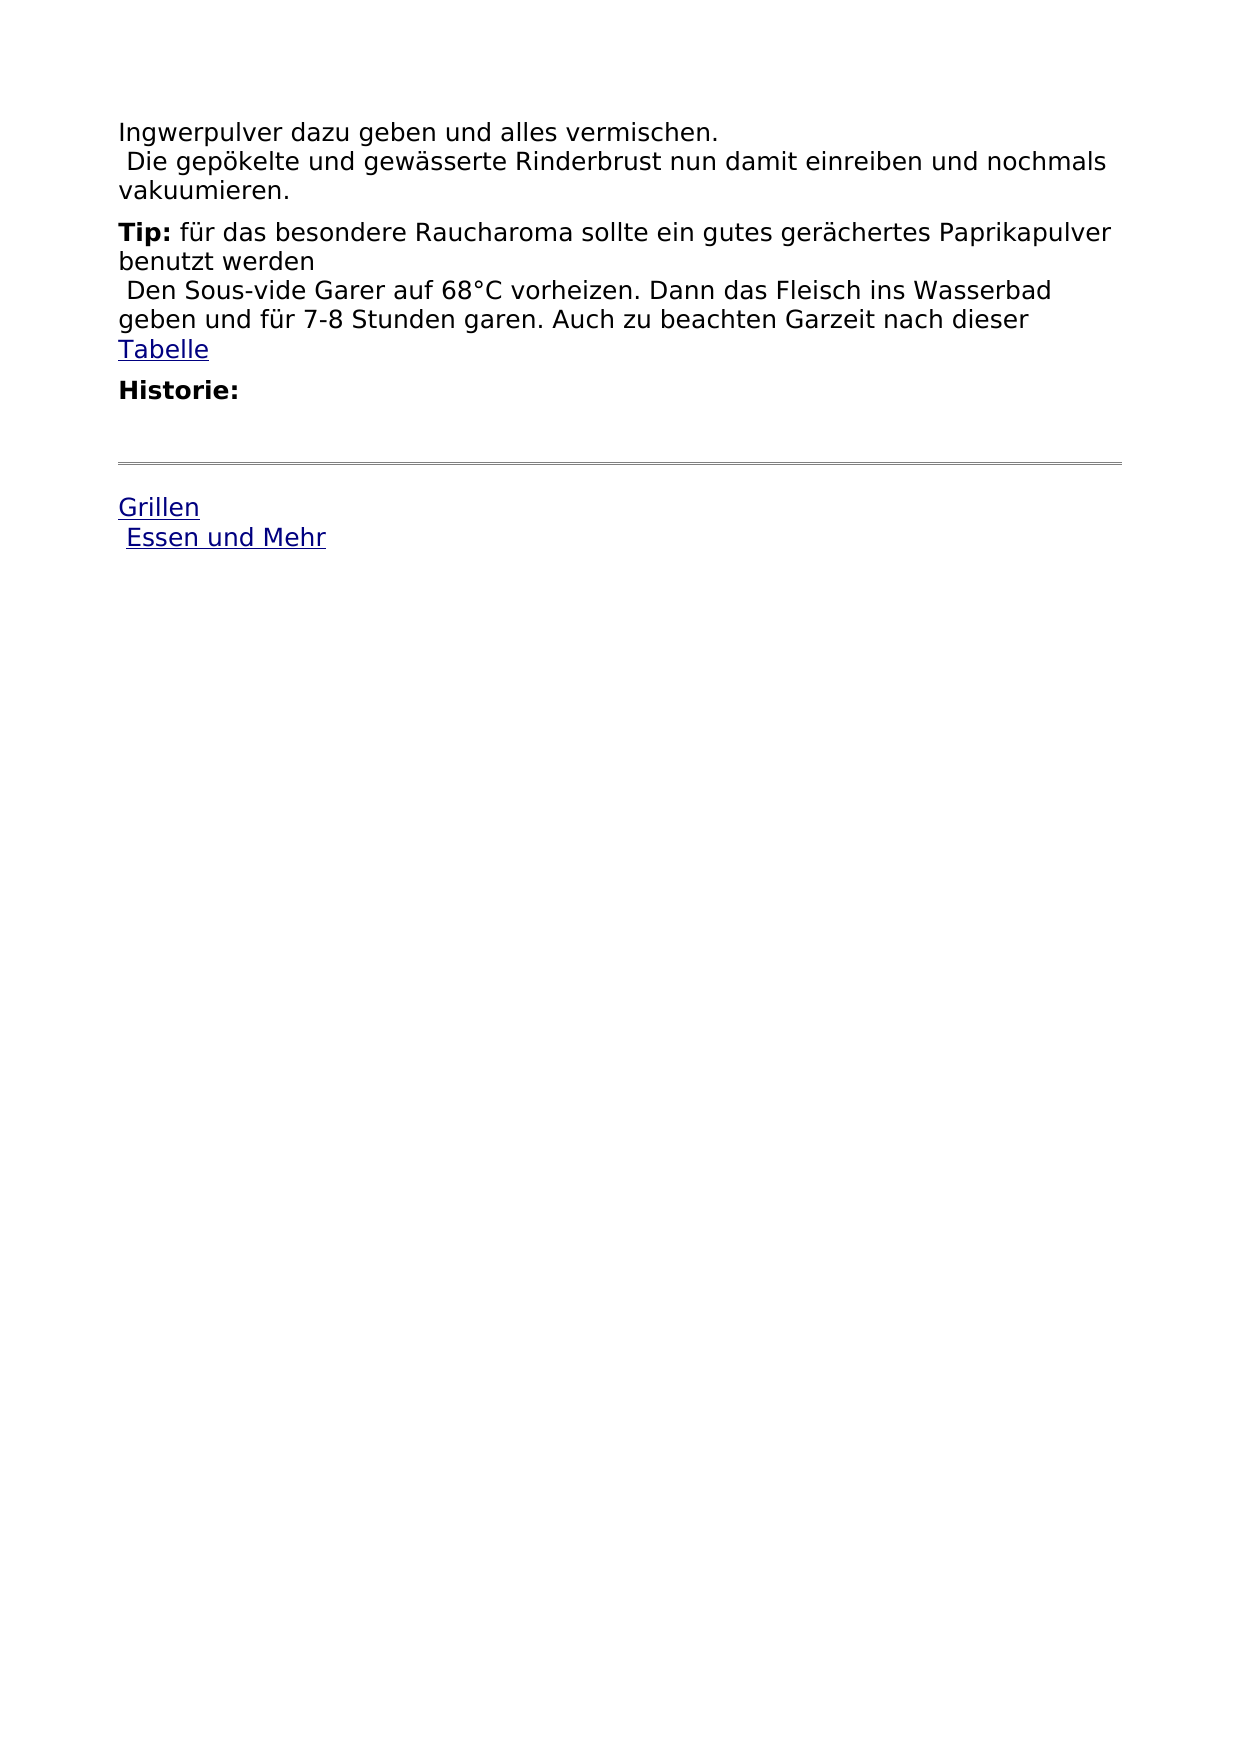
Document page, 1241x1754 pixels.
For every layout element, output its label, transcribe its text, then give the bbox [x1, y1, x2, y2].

text Ingwerpulver dazu geben und alles vermischen. Die gepökelte und gewässerte Rinderbrust nun damit einreiben und nochmals vakuumieren. [118, 118, 1122, 206]
text Grillen Essen und Mehr [118, 494, 1122, 552]
text Tip: für das besondere Raucharoma sollte ein gutes gerächertes Paprikapulver benutzt werden Den Sous-vide Garer auf 68°C vorheizen. Dann das Fleisch ins Wasserbad geben und für 7-8 Stunden garen. Auch zu beachten Garzeit nach dieser Tabelle [118, 218, 1122, 364]
text Historie: [118, 376, 1122, 435]
